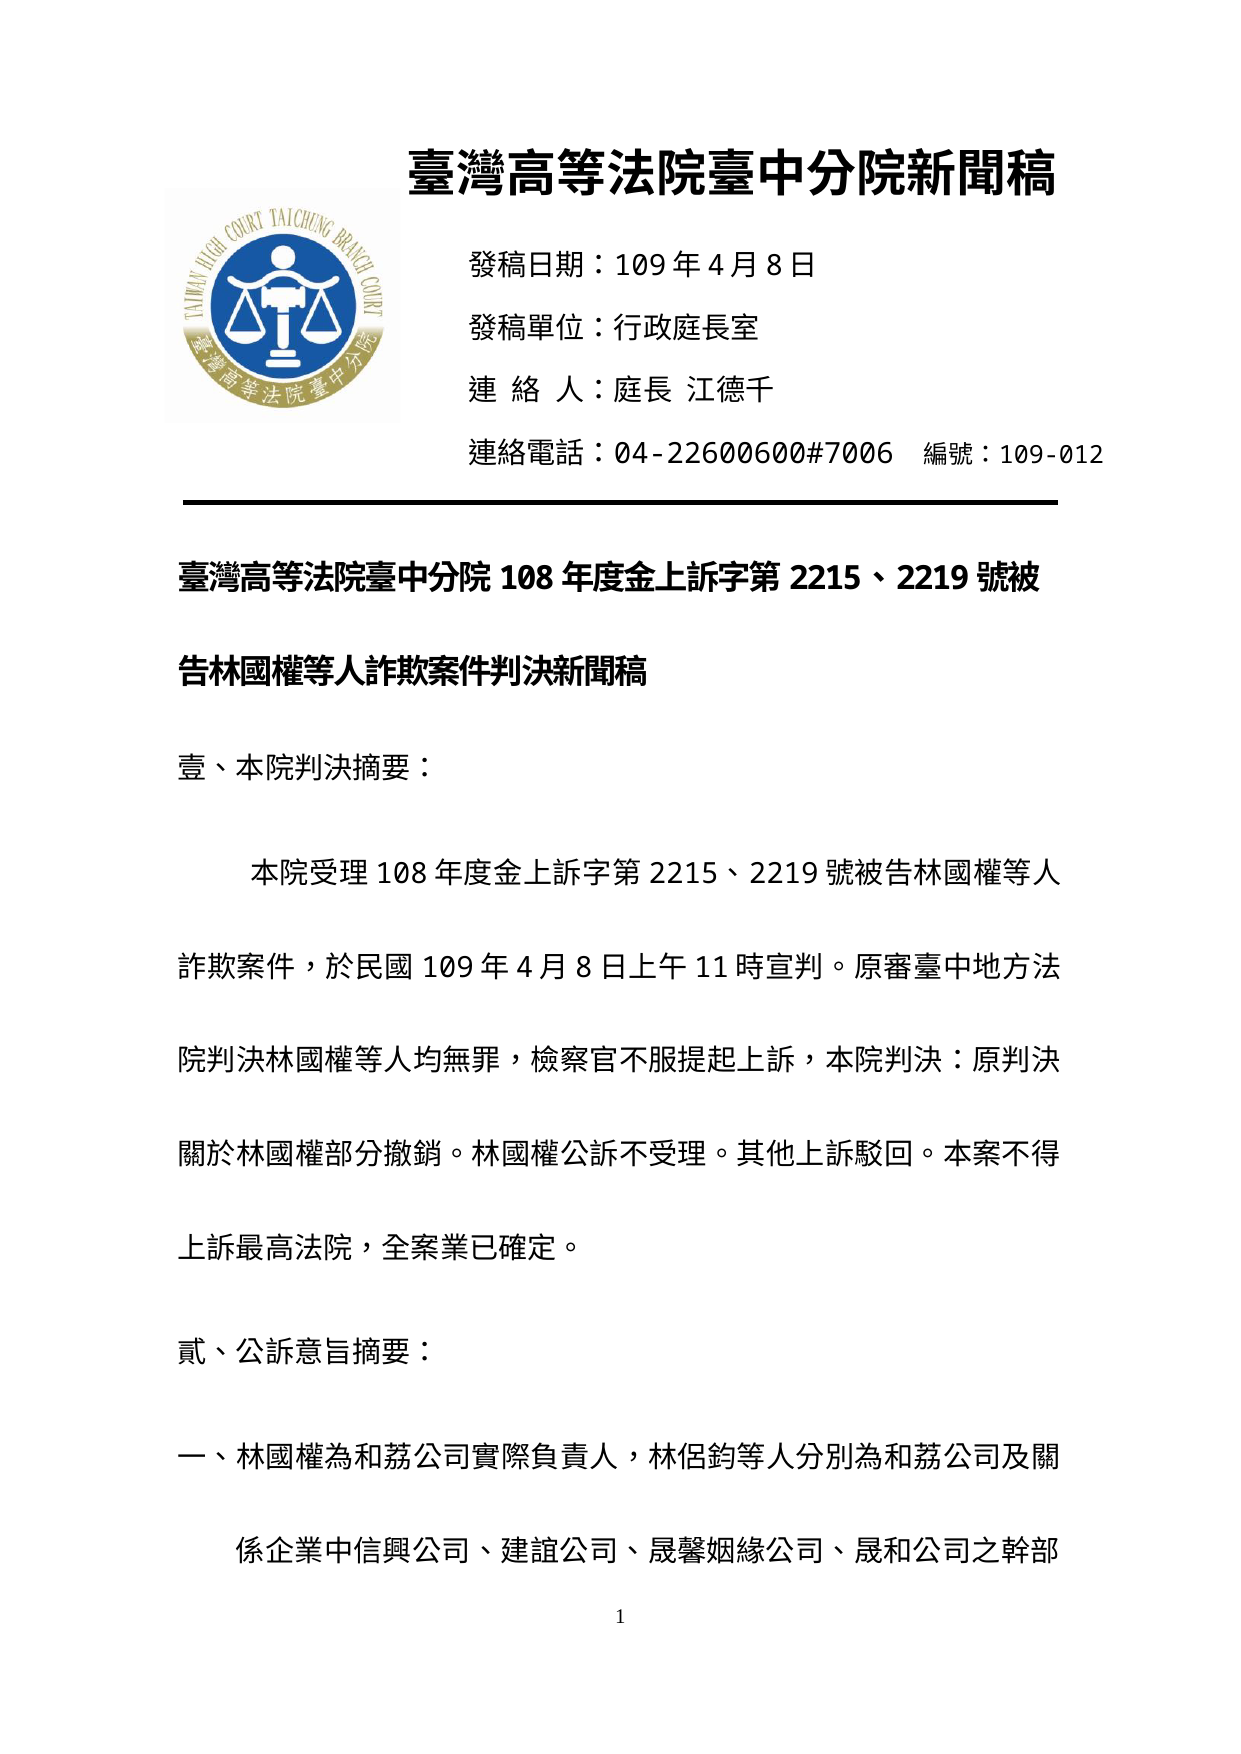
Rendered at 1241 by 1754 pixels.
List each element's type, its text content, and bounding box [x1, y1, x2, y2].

table_header [161, 96, 403, 471]
text 一、林國權為和荔公司實際負責人，林侶鈞等人分別為和荔公司及關係企業中信興公司、建誼公司、晟馨姻緣公司、晟和公司之幹部 [177, 1413, 1063, 1569]
text 壹、本院判決摘要： [177, 724, 1063, 787]
text 本院受理108年度金上訴字第2215、2219號被告林國權等人詐欺案件，於民國109年4月8日上午11時宣判。原審臺中地方法院判決林國權等人均無罪，檢察官不服提起上訴，本院判決：原判決關於林國權部分撤銷。林國權公訴不受理。其他上訴駁回。本案不得上訴最高法院，全案業已確定。 [177, 829, 1063, 1266]
text 貳、公訴意旨摘要： [177, 1308, 1063, 1371]
text 臺灣高等法院臺中分院108年度金上訴字第2215、2219號被告林國權等人詐欺案件判決新聞稿 [177, 534, 1063, 690]
table_header 臺灣高等法院臺中分院新聞稿 發稿日期：109年4月8日 發稿單位：行政庭長室 連 絡 人：庭長 江德千 連絡電話：04-22600600#7006 編號：109-012 [404, 96, 1120, 471]
